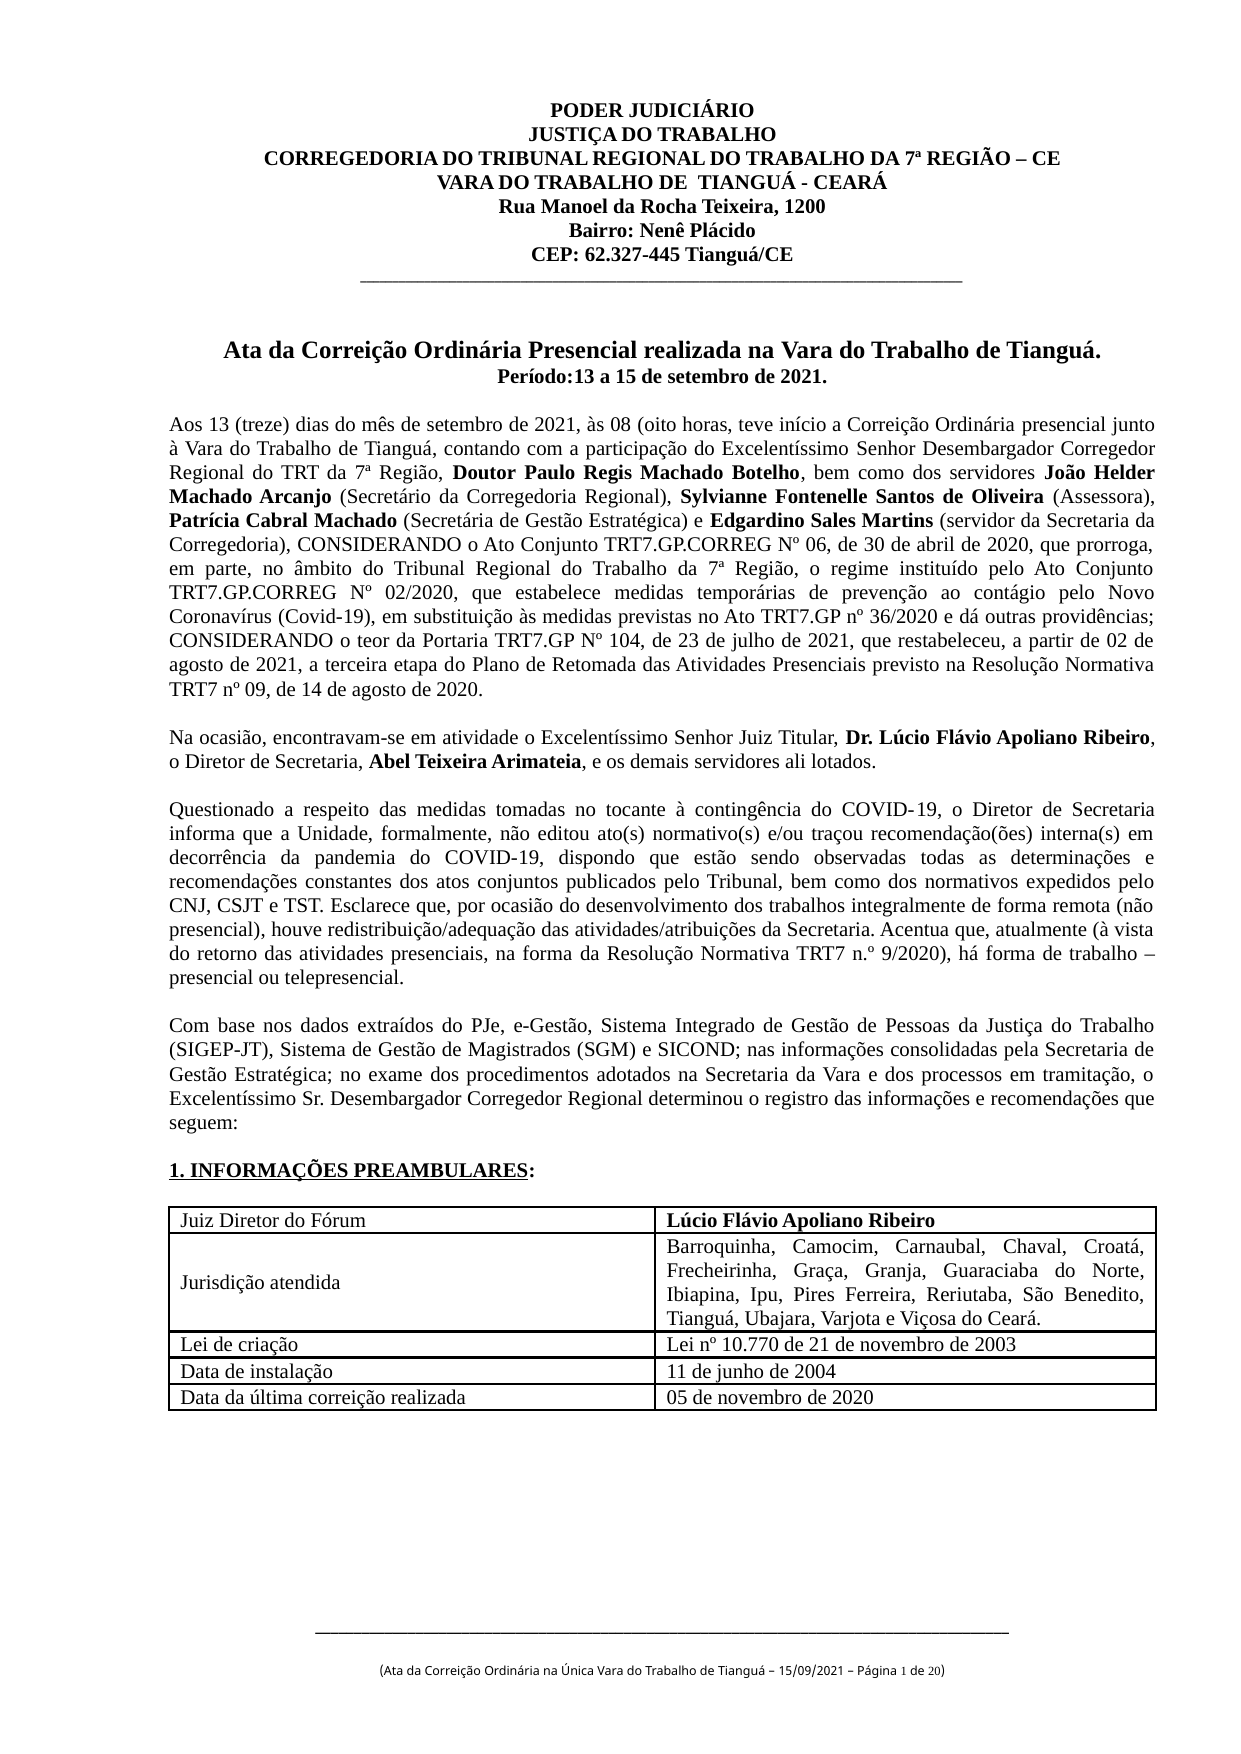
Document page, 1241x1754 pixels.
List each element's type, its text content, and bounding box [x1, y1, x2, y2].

table_cell Barroquinha, Camocim, Carnaubal, Chaval, Croatá, Frecheirinha, Graça, Granja, Guaraciaba do Norte, Ibiapina, Ipu, Pires Ferreira, Reriutaba, São Benedito, Tianguá, Ubajara, Varjota e Viçosa do Ceará. [656, 1234, 1155, 1330]
text Ata da Correição Ordinária Presencial realizada na Vara do Trabalho de Tianguá. [169, 335, 1155, 364]
table_cell 05 de novembro de 2020 [656, 1385, 1155, 1409]
table_cell Lei nº 10.770 de 21 de novembro de 2003 [656, 1333, 1155, 1356]
text Questionado a respeito das medidas tomadas no tocante à contingência do COVID-19, o Diretor de Secretaria informa que a Unidade, formalmente, não editou ato(s) normativo(s) e/ou traçou recomendação(ões) interna(s) em decorrência da pandemia do COVID-19, dispondo que estão sendo observadas todas as determinações e recomendações constantes dos atos conjuntos publicados pelo Tribunal, bem como dos normativos expedidos pelo CNJ, CSJT e TST. Esclarece que, por ocasião do desenvolvimento dos trabalhos integralmente de forma remota (não presencial), houve redistribuição/adequação das atividades/atribuições da Secretaria. Acentua que, atualmente (à vista do retorno das atividades presenciais, na forma da Resolução Normativa TRT7 n.º 9/2020), há forma de trabalho – presencial ou telepresencial. [169, 797, 1155, 989]
text Com base nos dados extraídos do PJe, e-Gestão, Sistema Integrado de Gestão de Pessoas da Justiça do Trabalho (SIGEP-JT), Sistema de Gestão de Magistrados (SGM) e SICOND; nas informações consolidadas pela Secretaria de Gestão Estratégica; no exame dos procedimentos adotados na Secretaria da Vara e dos processos em tramitação, o Excelentíssimo Sr. Desembargador Corregedor Regional determinou o registro das informações e recomendações que seguem: [169, 1013, 1155, 1134]
text Aos 13 (treze) dias do mês de setembro de 2021, às 08 (oito horas, teve início a Correição Ordinária presencial junto à Vara do Trabalho de Tianguá, contando com a participação do Excelentíssimo Senhor Desembargador Corregedor Regional do TRT da 7ª Região, Doutor Paulo Regis Machado Botelho, bem como dos servidores João Helder Machado Arcanjo (Secretário da Corregedoria Regional), Sylvianne Fontenelle Santos de Oliveira (Assessora), Patrícia Cabral Machado (Secretária de Gestão Estratégica) e Edgardino Sales Martins (servidor da Secretaria da Corregedoria), CONSIDERANDO o Ato Conjunto TRT7.GP.CORREG Nº 06, de 30 de abril de 2020, que prorroga, em parte, no âmbito do Tribunal Regional do Trabalho da 7ª Região, o regime instituído pelo Ato Conjunto TRT7.GP.CORREG Nº 02/2020, que estabelece medidas temporárias de prevenção ao contágio pelo Novo Coronavírus (Covid-19), em substituição às medidas previstas no Ato TRT7.GP nº 36/2020 e dá outras providências; CONSIDERANDO o teor da Portaria TRT7.GP Nº 104, de 23 de julho de 2021, que restabeleceu, a partir de 02 de agosto de 2021, a terceira etapa do Plano de Retomada das Atividades Presenciais previsto na Resolução Normativa TRT7 nº 09, de 14 de agosto de 2020. [169, 412, 1155, 701]
table_cell 11 de junho de 2004 [656, 1359, 1155, 1383]
table_header Juiz Diretor do Fórum [170, 1208, 654, 1232]
table_cell Data de instalação [170, 1359, 654, 1383]
table_cell Data da última correição realizada [170, 1385, 654, 1409]
table_header Lúcio Flávio Apoliano Ribeiro [656, 1208, 1155, 1232]
table_cell Lei de criação [170, 1333, 654, 1356]
text 1. INFORMAÇÕES PREAMBULARES: [169, 1158, 1155, 1182]
table_cell Jurisdição atendida [170, 1234, 654, 1330]
text Na ocasião, encontravam-se em atividade o Excelentíssimo Senhor Juiz Titular, Dr. Lúcio Flávio Apoliano Ribeiro, o Diretor de Secretaria, Abel Teixeira Arimateia, e os demais servidores ali lotados. [169, 724, 1155, 773]
text Período:13 a 15 de setembro de 2021. [169, 364, 1155, 388]
